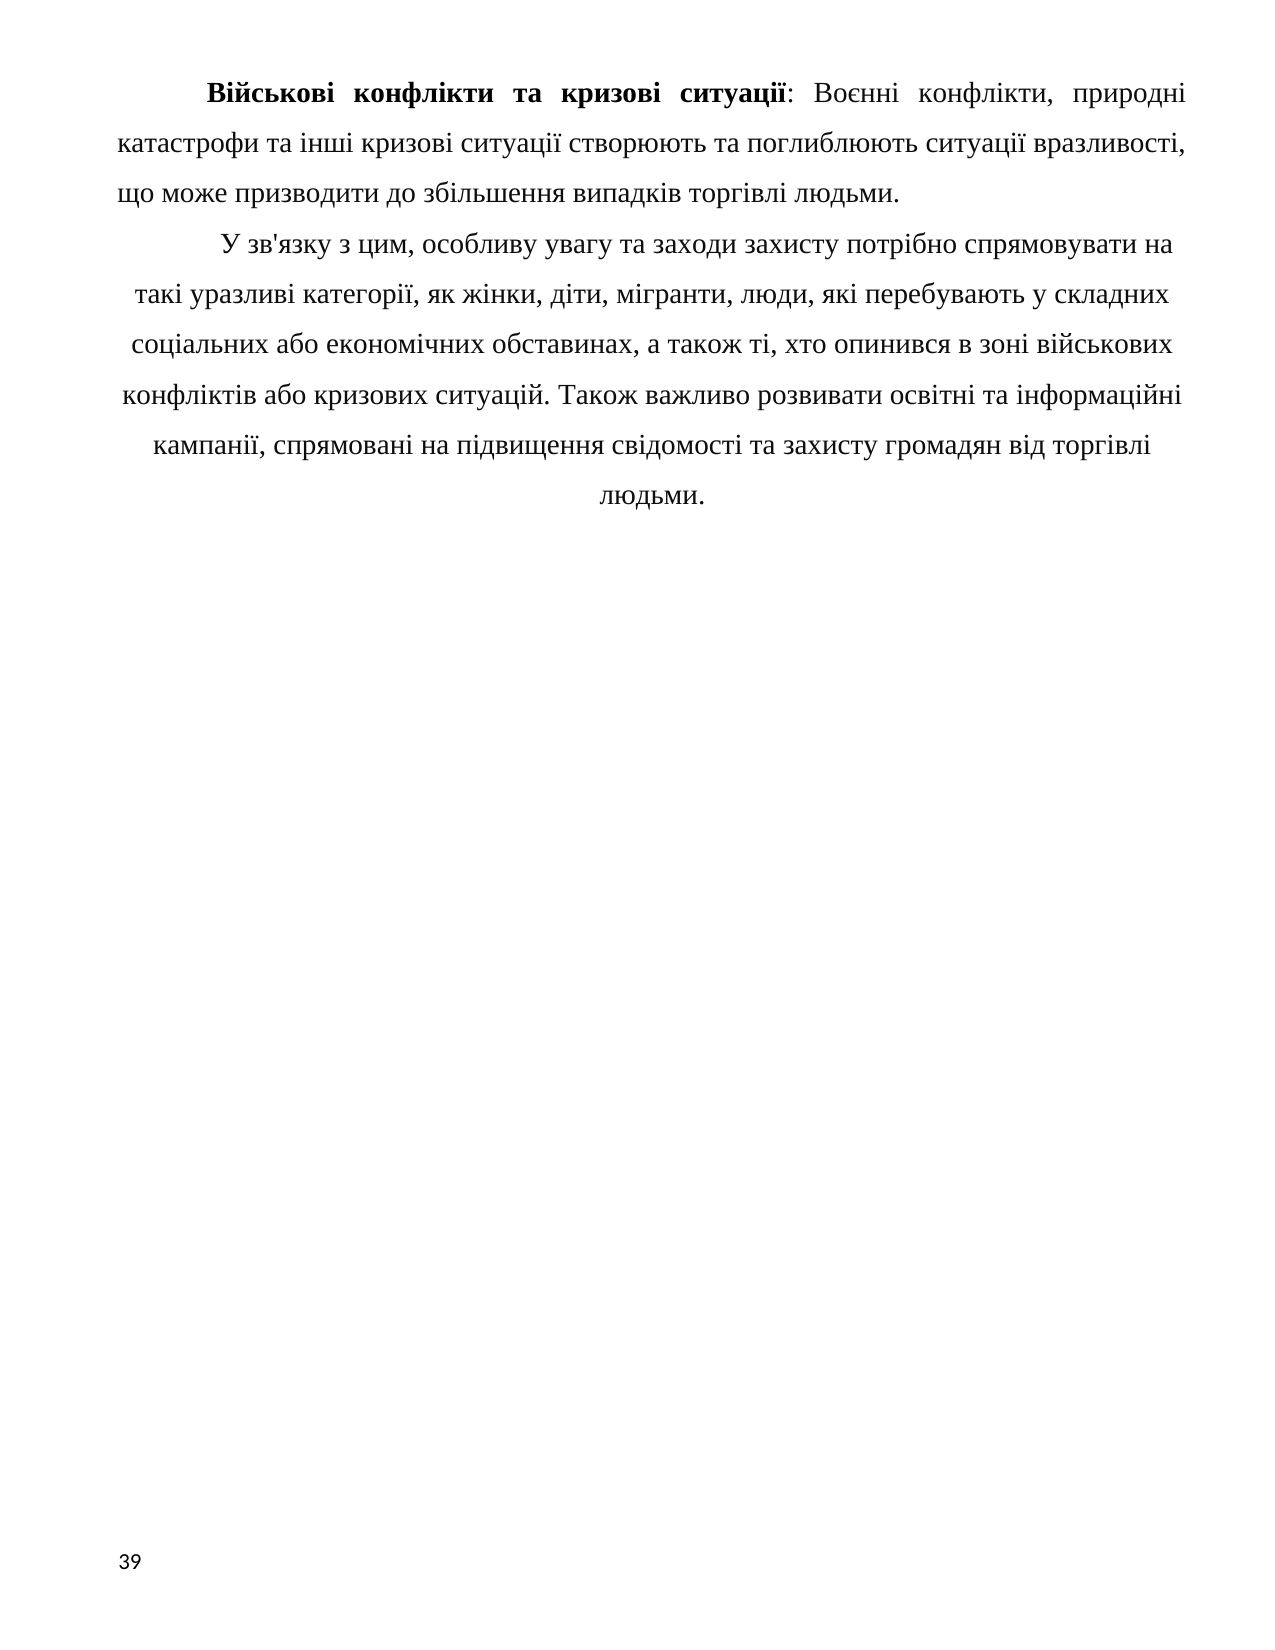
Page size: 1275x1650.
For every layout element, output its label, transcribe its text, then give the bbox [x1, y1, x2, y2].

text У зв'язку з цим, особливу увагу та заходи захисту потрібно спрямовувати на такі уразливі категорії, як жінки, діти, мігранти, люди, які перебувають у складних соціальних або економічних обставинах, а також ті, хто опинився в зоні військових конфліктів або кризових ситуацій. Також важливо розвивати освітні та інформаційні кампанії, спрямовані на підвищення свідомості та захисту громадян від торгівлі людьми. [118, 226, 1186, 511]
text Військові конфлікти та кризові ситуації: Воєнні конфлікти, природні катастрофи та інші кризові ситуації створюють та поглиблюють ситуації вразливості, що може призводити до збільшення випадків торгівлі людьми. [117, 75, 1186, 209]
